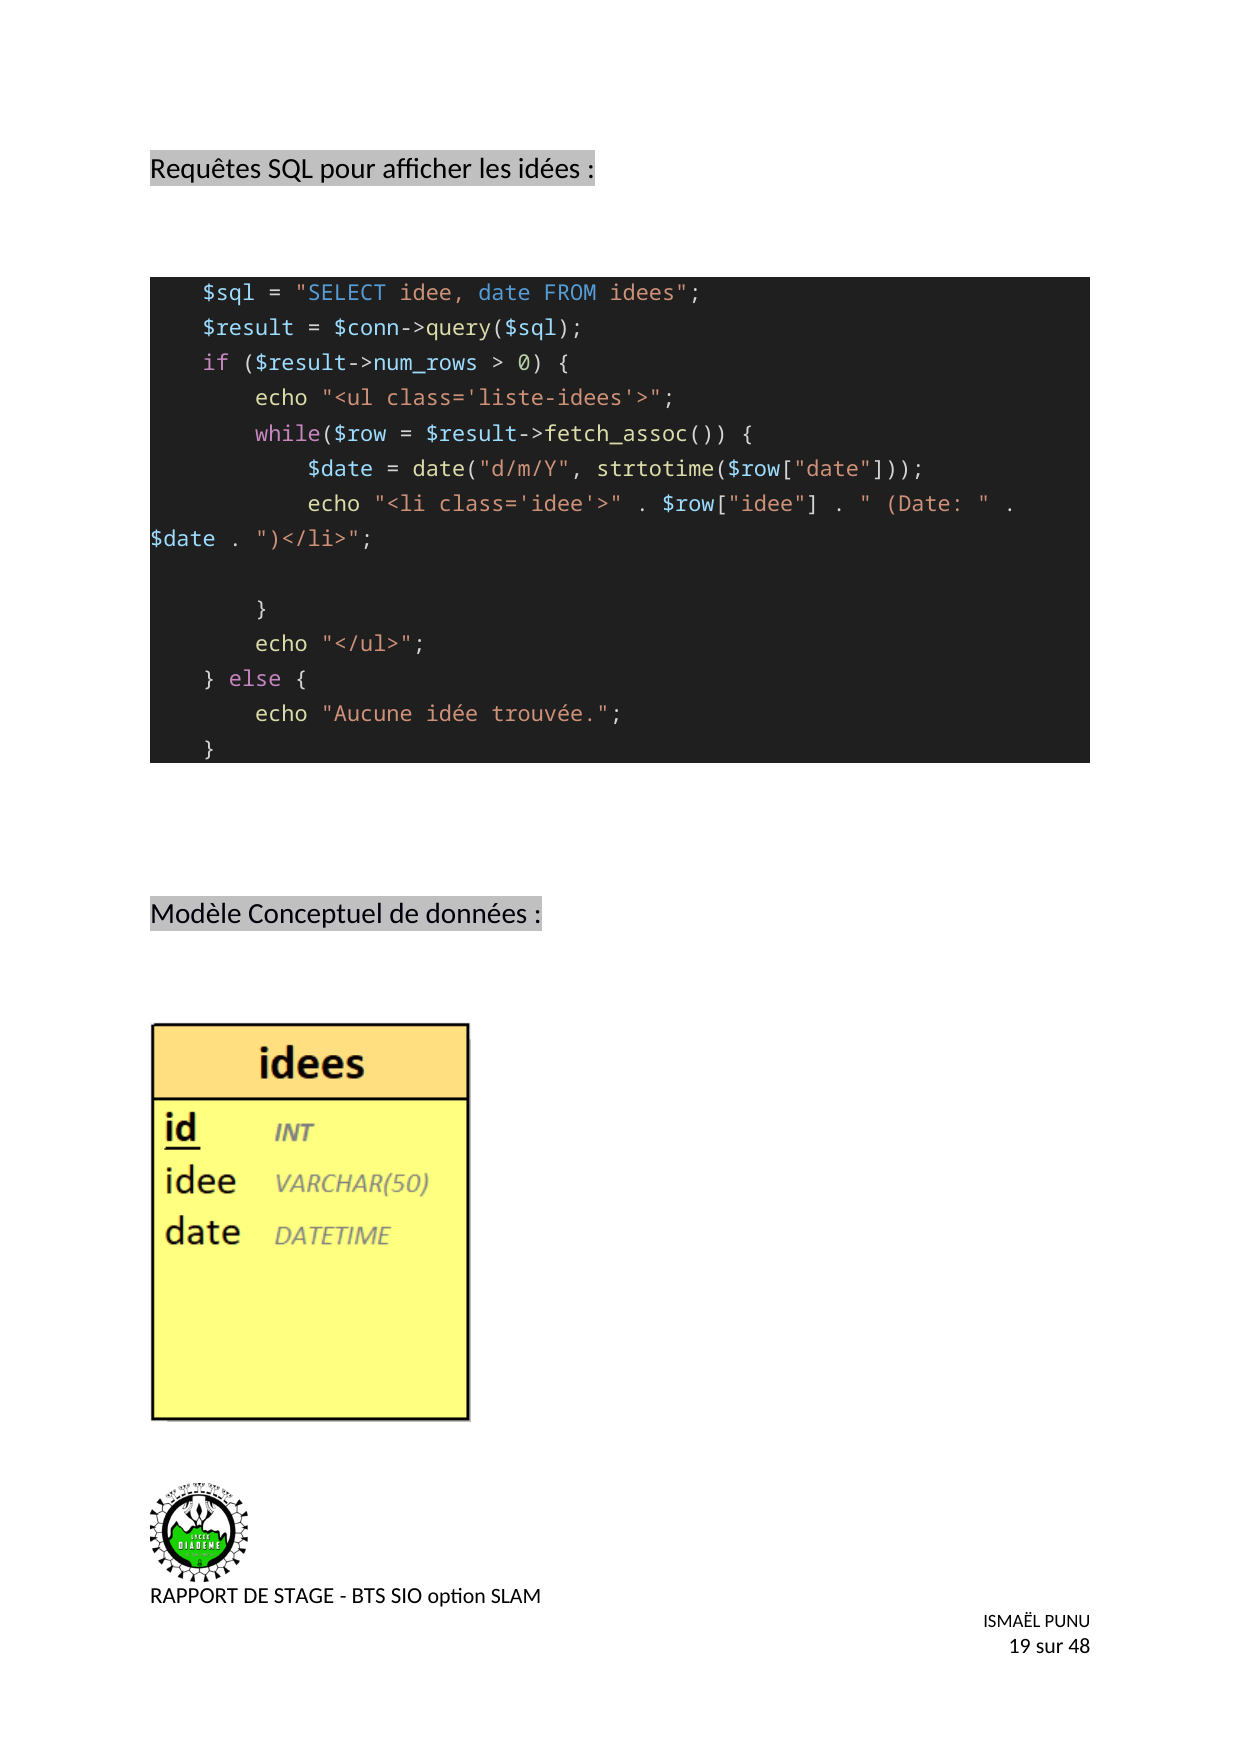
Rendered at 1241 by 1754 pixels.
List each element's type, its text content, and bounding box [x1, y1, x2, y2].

text Modèle Conceptuel de données : [150, 896, 1090, 931]
text $sql = "SELECT idee, date FROM idees"; [150, 277, 1090, 307]
text $date = date("d/m/Y", strtotime($row["date"])); [150, 453, 1090, 482]
text } [150, 733, 1090, 763]
text } else { [150, 663, 1090, 693]
text } [150, 593, 1090, 623]
text $result = $conn->query($sql); [150, 312, 1090, 342]
text while($row = $result->fetch_assoc()) { [150, 417, 1090, 447]
picture [150, 1022, 471, 1422]
text if ($result->num_rows > 0) { [150, 347, 1090, 377]
text echo "Aucune idée trouvée."; [150, 698, 1090, 728]
text echo "<li class='idee'>" . $row["idee"] . " (Date: " . $date . ")</li>"; [150, 488, 1090, 553]
text echo "</ul>"; [150, 628, 1090, 658]
picture [150, 1483, 248, 1582]
text echo "<ul class='liste-idees'>"; [150, 382, 1090, 412]
text Requêtes SQL pour afficher les idées : [150, 150, 1090, 186]
